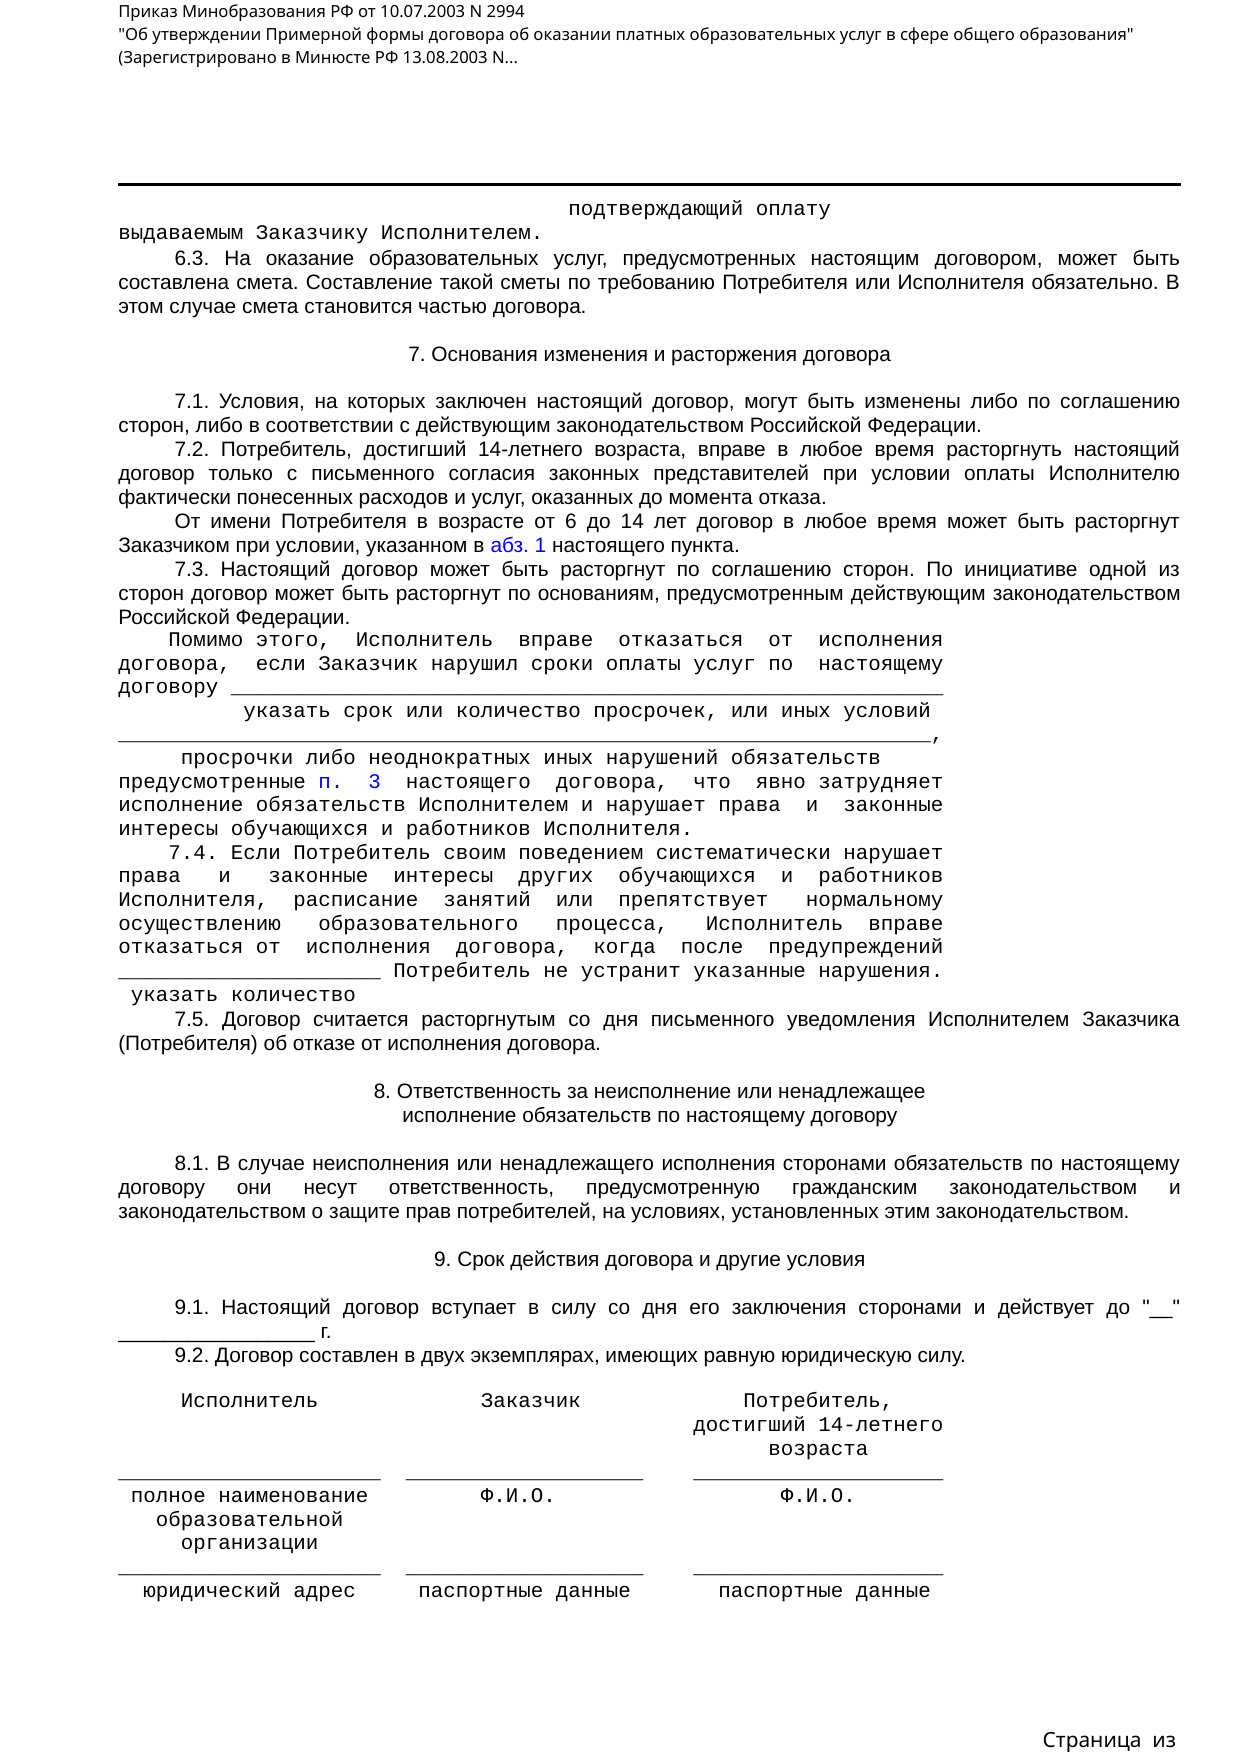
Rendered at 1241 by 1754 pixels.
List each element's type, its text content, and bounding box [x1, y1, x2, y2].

text указать количество [118, 983, 1181, 1007]
text исполнение обязательств Исполнителем и нарушает права и законные [118, 794, 1181, 818]
text 7.5. Договор считается расторгнутым со дня письменного уведомления Исполнителем Заказчика (Потребителя) об отказе от исполнения договора. [118, 1007, 1181, 1055]
text договора, если Заказчик нарушил сроки оплаты услуг по настоящему [118, 652, 1181, 676]
text От имени Потребителя в возрасте от 6 до 14 лет договор в любое время может быть расторгнут Заказчиком при условии, указанном в абз. 1 настоящего пункта. [118, 509, 1181, 557]
text 6.3. На оказание образовательных услуг, предусмотренных настоящим договором, может быть составлена смета. Составление такой сметы по требованию Потребителя или Исполнителя обязательно. В этом случае смета становится частью договора. [118, 246, 1181, 317]
text указать срок или количество просрочек, или иных условий [118, 700, 1181, 723]
text Исполнитель Заказчик Потребитель, [118, 1391, 1181, 1414]
text юридический адрес паспортные данные паспортные данные [118, 1580, 1181, 1603]
text 9.2. Договор составлен в двух экземплярах, имеющих равную юридическую силу. [118, 1343, 1181, 1367]
text 7. Основания изменения и расторжения договора [118, 341, 1181, 365]
text выдаваемым Заказчику Исполнителем. [118, 222, 1181, 246]
text _____________________ ___________________ ____________________ [118, 1461, 1181, 1485]
text _________________________________________________________________, [118, 723, 1181, 747]
text 7.3. Настоящий договор может быть расторгнут по соглашению сторон. По инициативе одной из сторон договор может быть расторгнут по основаниям, предусмотренным действующим законодательством Российской Федерации. [118, 557, 1181, 629]
text возраста [118, 1438, 1181, 1461]
text 8. Ответственность за неисполнение или ненадлежащее [118, 1079, 1181, 1103]
text Исполнителя, расписание занятий или препятствует нормальному [118, 889, 1181, 913]
text подтверждающий оплату [118, 198, 1181, 222]
text _____________________ Потребитель не устранит указанные нарушения. [118, 960, 1181, 983]
text права и законные интересы других обучающихся и работников [118, 865, 1181, 889]
text предусмотренные п. 3 настоящего договора, что явно затрудняет [118, 771, 1181, 794]
text достигший 14-летнего [118, 1414, 1181, 1438]
text просрочки либо неоднократных иных нарушений обязательств [118, 747, 1181, 771]
text образовательной [118, 1509, 1181, 1532]
text 9.1. Настоящий договор вступает в силу со дня его заключения сторонами и действует до "__" _________________ г. [118, 1295, 1181, 1343]
text _____________________ ___________________ ____________________ [118, 1556, 1181, 1580]
text 7.4. Если Потребитель своим поведением систематически нарушает [118, 842, 1181, 865]
text Помимо этого, Исполнитель вправе отказаться от исполнения [118, 629, 1181, 652]
text отказаться от исполнения договора, когда после предупреждений [118, 936, 1181, 960]
text 7.2. Потребитель, достигший 14-летнего возраста, вправе в любое время расторгнуть настоящий договор только с письменного согласия законных представителей при условии оплаты Исполнителю фактически понесенных расходов и услуг, оказанных до момента отказа. [118, 437, 1181, 509]
text полное наименование Ф.И.О. Ф.И.О. [118, 1485, 1181, 1509]
text 9. Срок действия договора и другие условия [118, 1247, 1181, 1271]
text осуществлению образовательного процесса, Исполнитель вправе [118, 913, 1181, 936]
text исполнение обязательств по настоящему договору [118, 1103, 1181, 1127]
text интересы обучающихся и работников Исполнителя. [118, 818, 1181, 842]
text договору _________________________________________________________ [118, 676, 1181, 700]
text 8.1. В случае неисполнения или ненадлежащего исполнения сторонами обязательств по настоящему договору они несут ответственность, предусмотренную гражданским законодательством и законодательством о защите прав потребителей, на условиях, установленных этим законодательством. [118, 1151, 1181, 1223]
text 7.1. Условия, на которых заключен настоящий договор, могут быть изменены либо по соглашению сторон, либо в соответствии с действующим законодательством Российской Федерации. [118, 389, 1181, 437]
text организации [118, 1532, 1181, 1556]
